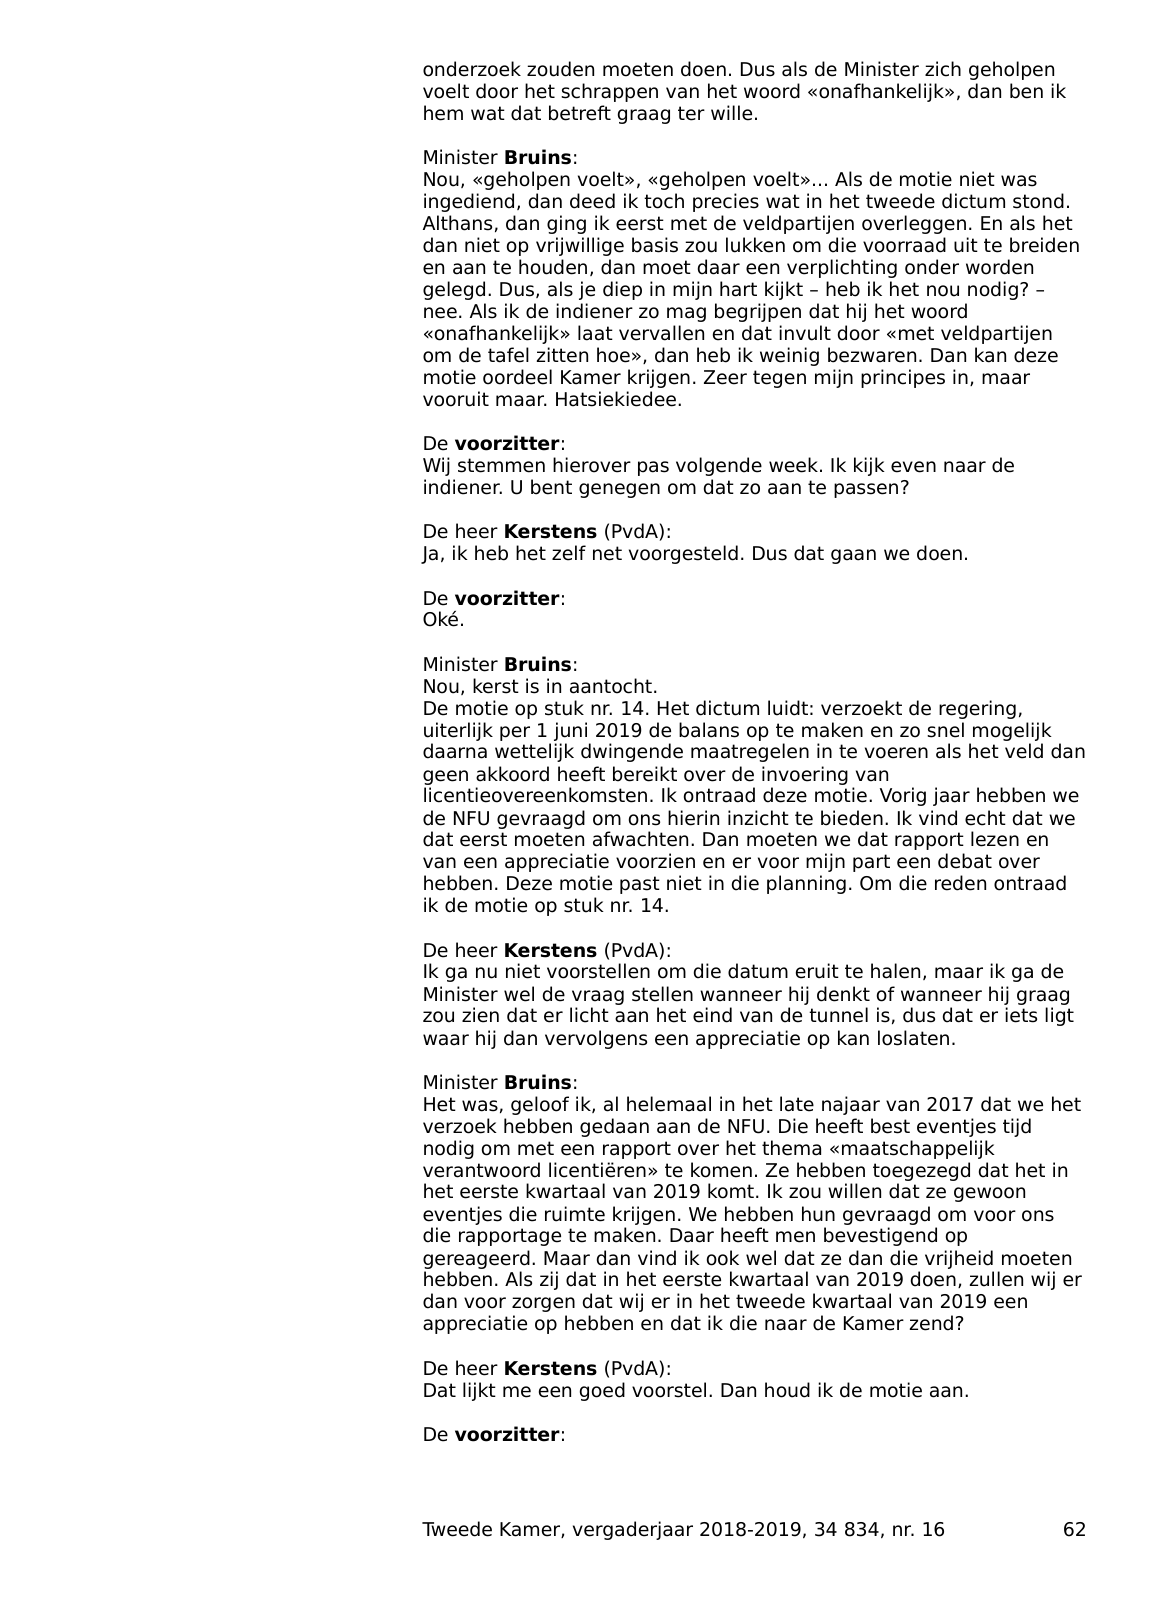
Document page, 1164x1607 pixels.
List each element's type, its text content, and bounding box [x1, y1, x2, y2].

text Nou, «geholpen voelt», «geholpen voelt»... Als de motie niet was ingediend, dan deed ik toch precies wat in het tweede dictum stond. Althans, dan ging ik eerst met de veldpartijen overleggen. En als het dan niet op vrijwillige basis zou lukken om die voorraad uit te breiden en aan te houden, dan moet daar een verplichting onder worden gelegd. Dus, als je diep in mijn hart kijkt – heb ik het nou nodig? – nee. Als ik de indiener zo mag begrijpen dat hij het woord «onafhankelijk» laat vervallen en dat invult door «met veldpartijen om de tafel zitten hoe», dan heb ik weinig bezwaren. Dan kan deze motie oordeel Kamer krijgen. Zeer tegen mijn principes in, maar vooruit maar. Hatsiekiedee. [422, 169, 1087, 411]
text onderzoek zouden moeten doen. Dus als de Minister zich geholpen voelt door het schrappen van het woord «onafhankelijk», dan ben ik hem wat dat betreft graag ter wille. [422, 59, 1087, 125]
text Het was, geloof ik, al helemaal in het late najaar van 2017 dat we het verzoek hebben gedaan aan de NFU. Die heeft best eventjes tijd nodig om met een rapport over het thema «maatschappelijk verantwoord licentiëren» te komen. Ze hebben toegezegd dat het in het eerste kwartaal van 2019 komt. Ik zou willen dat ze gewoon eventjes die ruimte krijgen. We hebben hun gevraagd om voor ons die rapportage te maken. Daar heeft men bevestigend op gereageerd. Maar dan vind ik ook wel dat ze dan die vrijheid moeten hebben. Als zij dat in het eerste kwartaal van 2019 doen, zullen wij er dan voor zorgen dat wij er in het tweede kwartaal van 2019 een appreciatie op hebben en dat ik die naar de Kamer zend? [422, 1093, 1087, 1335]
text De voorzitter: [422, 433, 1087, 455]
text Oké. [422, 609, 1087, 631]
text De motie op stuk nr. 14. Het dictum luidt: verzoekt de regering, uiterlijk per 1 juni 2019 de balans op te maken en zo snel mogelijk daarna wettelijk dwingende maatregelen in te voeren als het veld dan geen akkoord heeft bereikt over de invoering van licentieovereenkomsten. Ik ontraad deze motie. Vorig jaar hebben we de NFU gevraagd om ons hierin inzicht te bieden. Ik vind echt dat we dat eerst moeten afwachten. Dan moeten we dat rapport lezen en van een appreciatie voorzien en er voor mijn part een debat over hebben. Deze motie past niet in die planning. Om die reden ontraad ik de motie op stuk nr. 14. [422, 697, 1087, 917]
text Dat lijkt me een goed voorstel. Dan houd ik de motie aan. [422, 1379, 1087, 1401]
text Minister Bruins: [422, 653, 1087, 676]
text De voorzitter: [422, 1424, 1087, 1446]
text Nou, kerst is in aantocht. [422, 676, 1087, 697]
text De heer Kerstens (PvdA): [422, 521, 1087, 543]
text Minister Bruins: [422, 147, 1087, 169]
text Ja, ik heb het zelf net voorgesteld. Dus dat gaan we doen. [422, 543, 1087, 565]
text Minister Bruins: [422, 1072, 1087, 1093]
text De heer Kerstens (PvdA): [422, 939, 1087, 961]
text De voorzitter: [422, 587, 1087, 609]
text Wij stemmen hierover pas volgende week. Ik kijk even naar de indiener. U bent genegen om dat zo aan te passen? [422, 455, 1087, 499]
text Ik ga nu niet voorstellen om die datum eruit te halen, maar ik ga de Minister wel de vraag stellen wanneer hij denkt of wanneer hij graag zou zien dat er licht aan het eind van de tunnel is, dus dat er iets ligt waar hij dan vervolgens een appreciatie op kan loslaten. [422, 961, 1087, 1049]
text De heer Kerstens (PvdA): [422, 1357, 1087, 1379]
